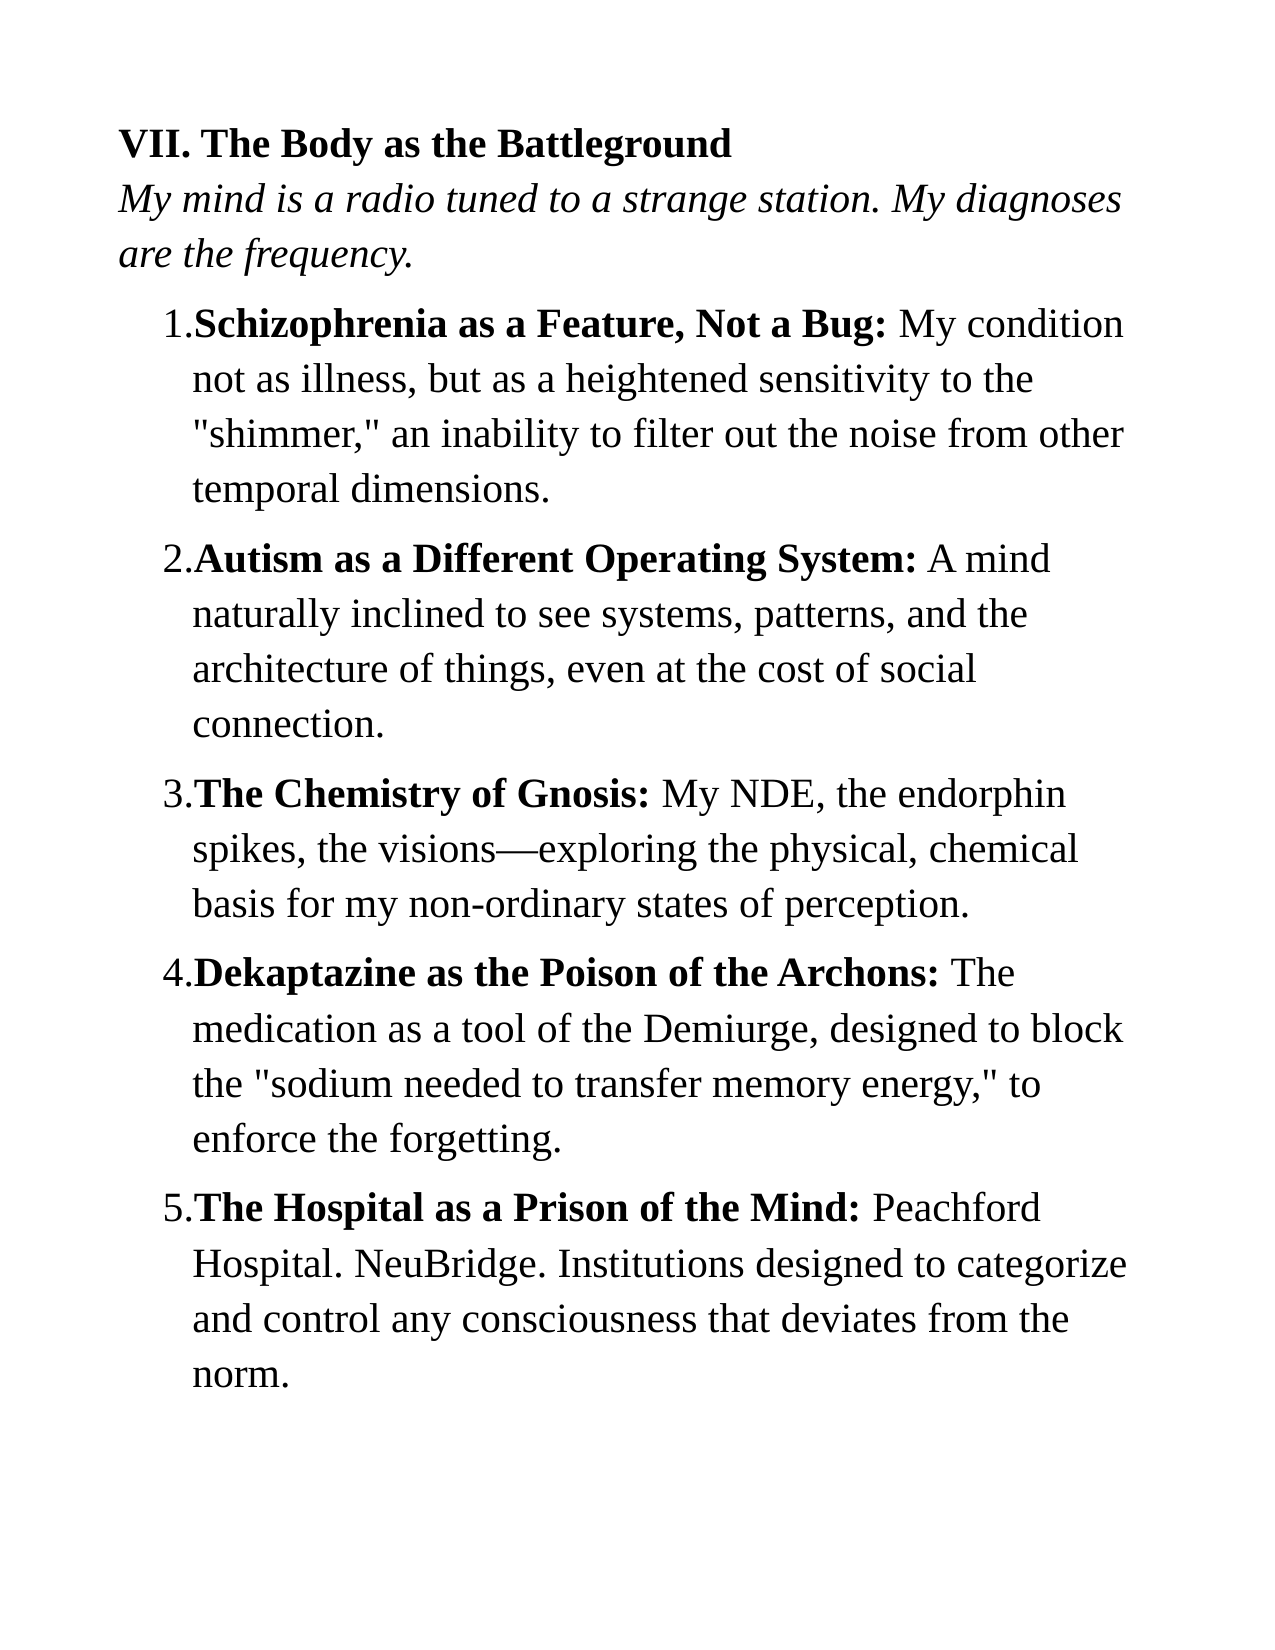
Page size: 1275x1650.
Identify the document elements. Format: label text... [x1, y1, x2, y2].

list Schizophrenia as a Feature, Not a Bug: My condition not as illness, but as a heightened sensitivity to the "shimmer," an inability to filter out the noise from other temporal dimensions. [162, 298, 1157, 511]
list Dekaptazine as the Poison of the Archons: The medication as a tool of the Demiurge, designed to block the "sodium needed to transfer memory energy," to enforce the forgetting. [162, 948, 1157, 1161]
text VII. The Body as the Battleground My mind is a radio tuned to a strange station. My diagnoses are the frequency. [118, 118, 1157, 276]
list The Chemistry of Gnosis: My NDE, the endorphin spikes, the visions—exploring the physical, chemical basis for my non-ordinary states of perception. [162, 768, 1157, 926]
list Autism as a Different Operating System: A mind naturally inclined to see systems, patterns, and the architecture of things, even at the cost of social connection. [162, 533, 1157, 746]
list The Hospital as a Prison of the Mind: Peachford Hospital. NeuBridge. Institutions designed to categorize and control any consciousness that deviates from the norm. [162, 1183, 1157, 1396]
